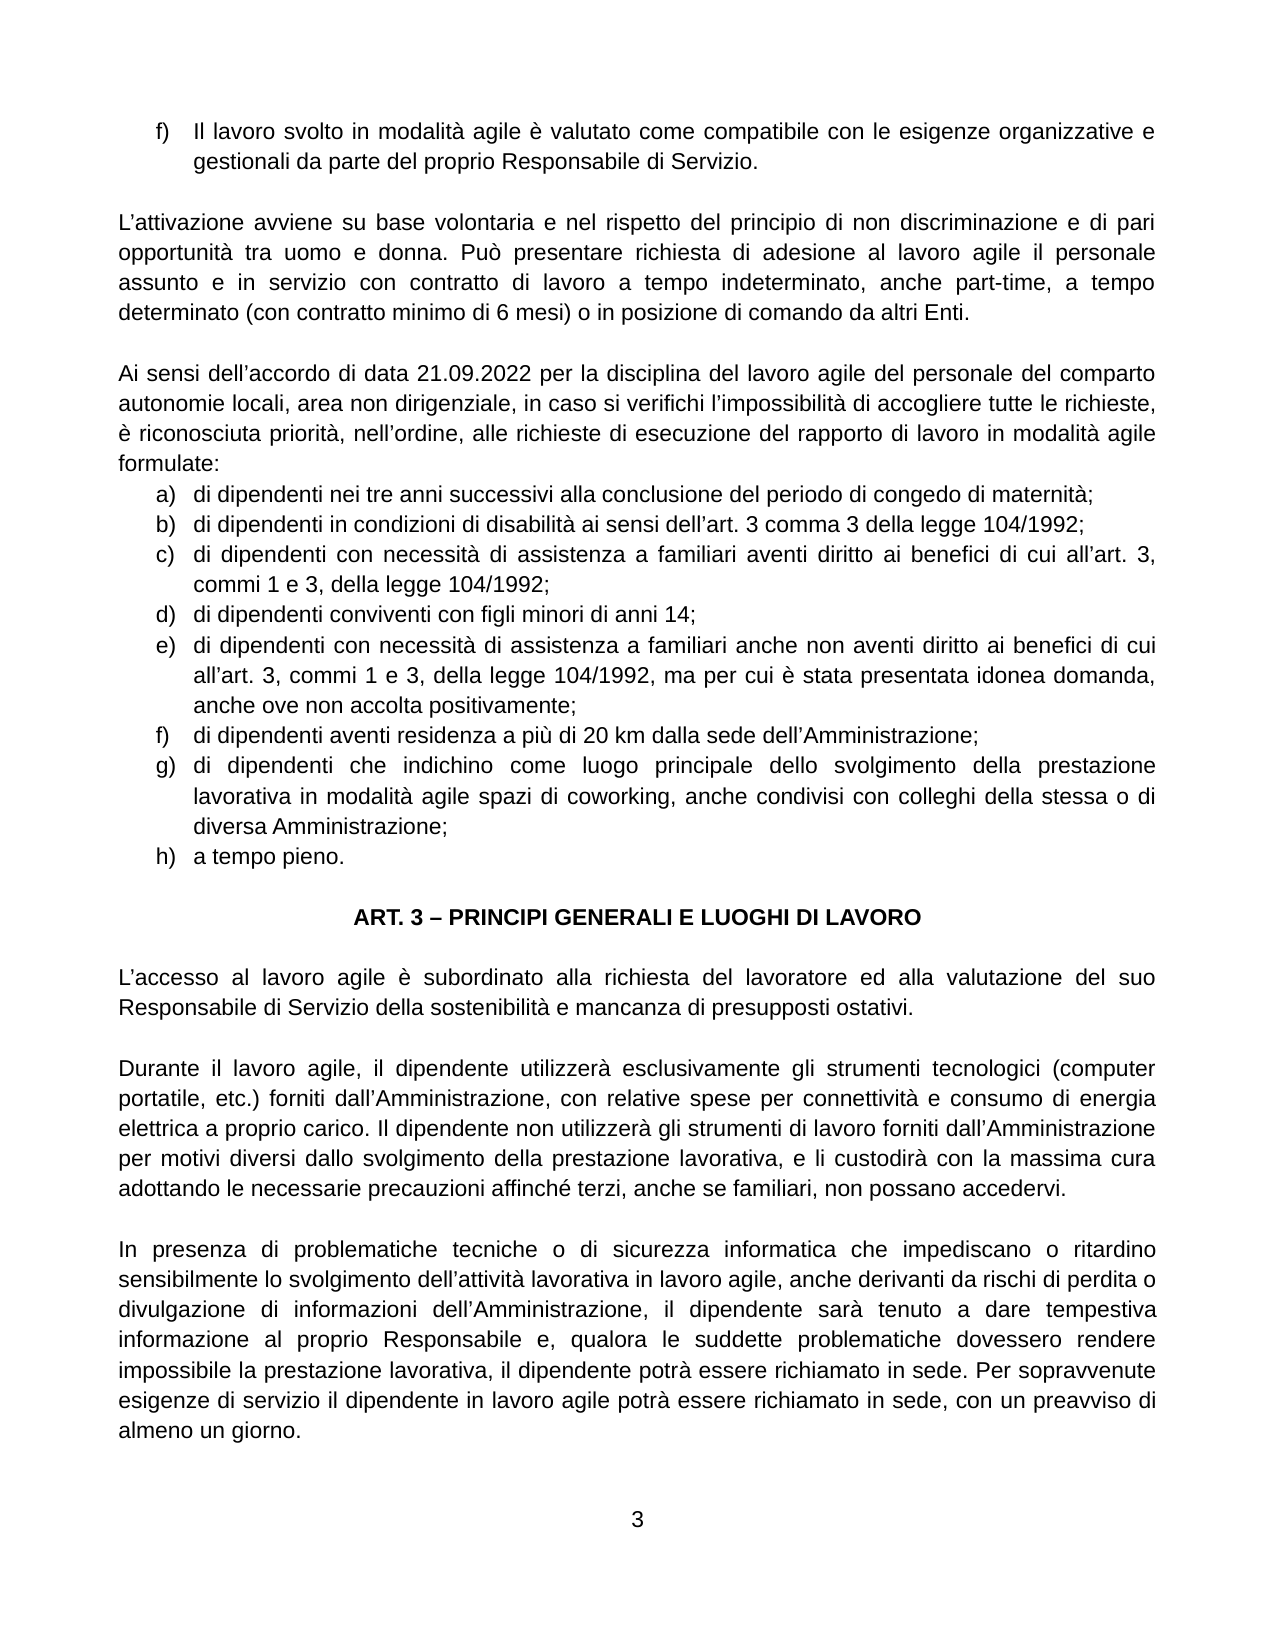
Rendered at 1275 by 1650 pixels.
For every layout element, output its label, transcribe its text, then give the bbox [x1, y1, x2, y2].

text In presenza di problematiche tecniche o di sicurezza informatica che impediscano o ritardino sensibilmente lo svolgimento dell’attività lavorativa in lavoro agile, anche derivanti da rischi di perdita o divulgazione di informazioni dell’Amministrazione, il dipendente sarà tenuto a dare tempestiva informazione al proprio Responsabile e, qualora le suddette problematiche dovessero rendere impossibile la prestazione lavorativa, il dipendente potrà essere richiamato in sede. Per sopravvenute esigenze di servizio il dipendente in lavoro agile potrà essere richiamato in sede, con un preavviso di almeno un giorno. [118, 1236, 1157, 1443]
text L’accesso al lavoro agile è subordinato alla richiesta del lavoratore ed alla valutazione del suo Responsabile di Servizio della sostenibilità e mancanza di presupposti ostativi. [118, 964, 1157, 1021]
list di dipendenti nei tre anni successivi alla conclusione del periodo di congedo di maternità; [156, 481, 1157, 507]
text L’attivazione avviene su base volontaria e nel rispetto del principio di non discriminazione e di pari opportunità tra uomo e donna. Può presentare richiesta di adesione al lavoro agile il personale assunto e in servizio con contratto di lavoro a tempo indeterminato, anche part-time, a tempo determinato (con contratto minimo di 6 mesi) o in posizione di comando da altri Enti. [118, 209, 1157, 326]
list di dipendenti con necessità di assistenza a familiari anche non aventi diritto ai benefici di cui all’art. 3, commi 1 e 3, della legge 104/1992, ma per cui è stata presentata idonea domanda, anche ove non accolta positivamente; [156, 632, 1157, 718]
text Ai sensi dell’accordo di data 21.09.2022 per la disciplina del lavoro agile del personale del comparto autonomie locali, area non dirigenziale, in caso si verifichi l’impossibilità di accogliere tutte le richieste, è riconosciuta priorità, nell’ordine, alle richieste di esecuzione del rapporto di lavoro in modalità agile formulate: [118, 360, 1157, 477]
text Durante il lavoro agile, il dipendente utilizzerà esclusivamente gli strumenti tecnologici (computer portatile, etc.) forniti dall’Amministrazione, con relative spese per connettività e consumo di energia elettrica a proprio carico. Il dipendente non utilizzerà gli strumenti di lavoro forniti dall’Amministrazione per motivi diversi dallo svolgimento della prestazione lavorativa, e li custodirà con la massima cura adottando le necessarie precauzioni affinché terzi, anche se familiari, non possano accedervi. [118, 1054, 1157, 1202]
list di dipendenti in condizioni di disabilità ai sensi dell’art. 3 comma 3 della legge 104/1992; [156, 511, 1157, 537]
list di dipendenti aventi residenza a più di 20 km dalla sede dell’Amministrazione; [156, 722, 1157, 749]
list a tempo pieno. [156, 843, 1157, 869]
list di dipendenti con necessità di assistenza a familiari aventi diritto ai benefici di cui all’art. 3, commi 1 e 3, della legge 104/1992; [156, 541, 1157, 598]
list Il lavoro svolto in modalità agile è valutato come compatibile con le esigenze organizzative e gestionali da parte del proprio Responsabile di Servizio. [156, 118, 1157, 175]
list di dipendenti che indichino come luogo principale dello svolgimento della prestazione lavorativa in modalità agile spazi di coworking, anche condivisi con colleghi della stessa o di diversa Amministrazione; [156, 752, 1157, 839]
list di dipendenti conviventi con figli minori di anni 14; [156, 601, 1157, 628]
text ART. 3 – PRINCIPI GENERALI E LUOGHI DI LAVORO [118, 903, 1157, 930]
